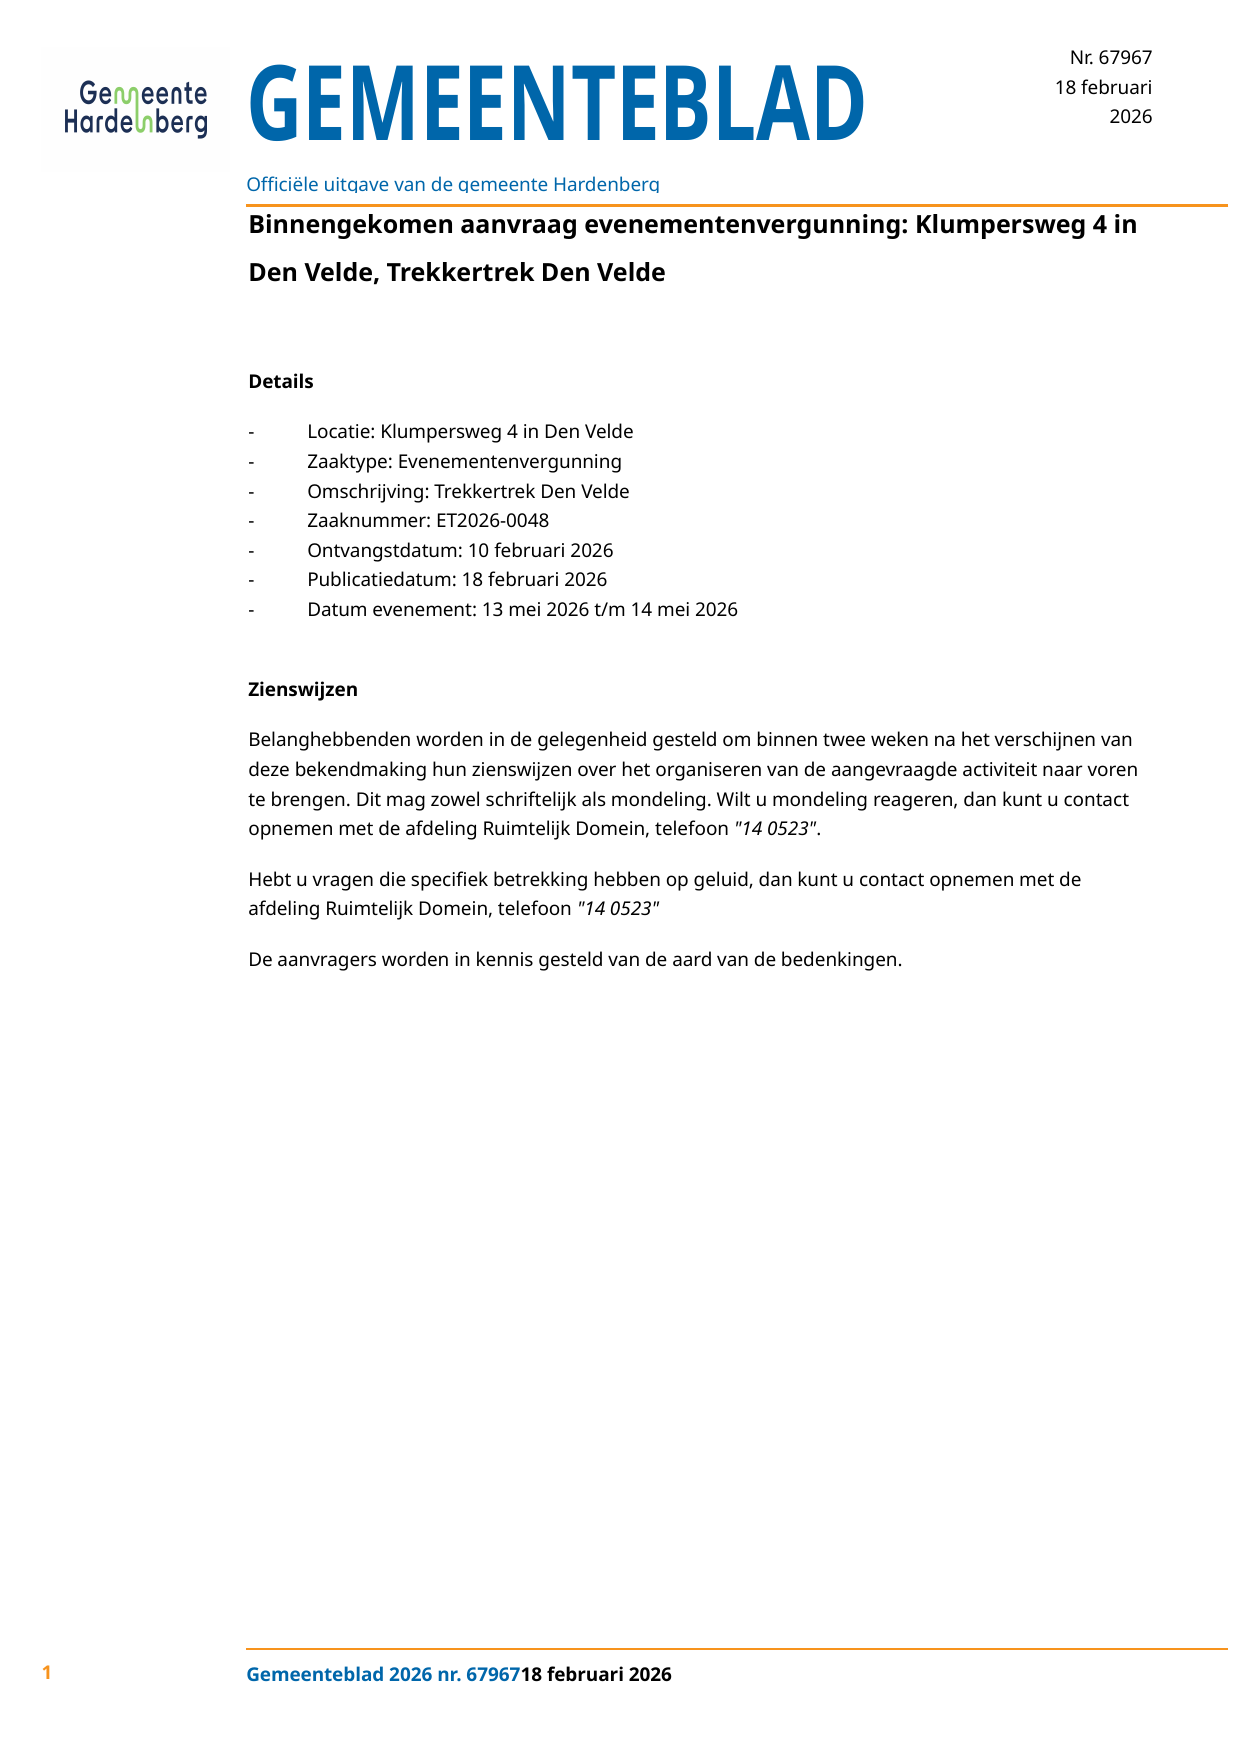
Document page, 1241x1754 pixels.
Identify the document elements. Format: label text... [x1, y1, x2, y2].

list Ontvangstdatum: 10 februari 2026 [248, 537, 1152, 563]
text Binnengekomen aanvraag evenementenvergunning: Klumpersweg 4 in Den Velde, Trekkertrek Den Velde [248, 207, 1152, 288]
text Details [248, 368, 1152, 394]
list Locatie: Klumpersweg 4 in Den Velde [248, 419, 1152, 444]
list Zaaknummer: ET2026-0048 [248, 507, 1152, 533]
text De aanvragers worden in kennis gesteld van de aard van de bedenkingen. [248, 946, 1152, 972]
text Hebt u vragen die specifiek betrekking hebben op geluid, dan kunt u contact opnemen met de afdeling Ruimtelijk Domein, telefoon "14 0523" [248, 866, 1152, 921]
list Datum evenement: 13 mei 2026 t/m 14 mei 2026 [248, 596, 1152, 622]
picture [41, 47, 231, 172]
list Omschrijving: Trekkertrek Den Velde [248, 478, 1152, 504]
text Zienswijzen [248, 676, 1152, 702]
list Publicatiedatum: 18 februari 2026 [248, 567, 1152, 592]
text Belanghebbenden worden in de gelegenheid gesteld om binnen twee weken na het verschijnen van deze bekendmaking hun zienswijzen over het organiseren van de aangevraagde activiteit naar voren te brengen. Dit mag zowel schriftelijk als mondeling. Wilt u mondeling reageren, dan kunt u contact opnemen met de afdeling Ruimtelijk Domein, telefoon "14 0523". [248, 727, 1152, 841]
list Zaaktype: Evenementenvergunning [248, 448, 1152, 474]
